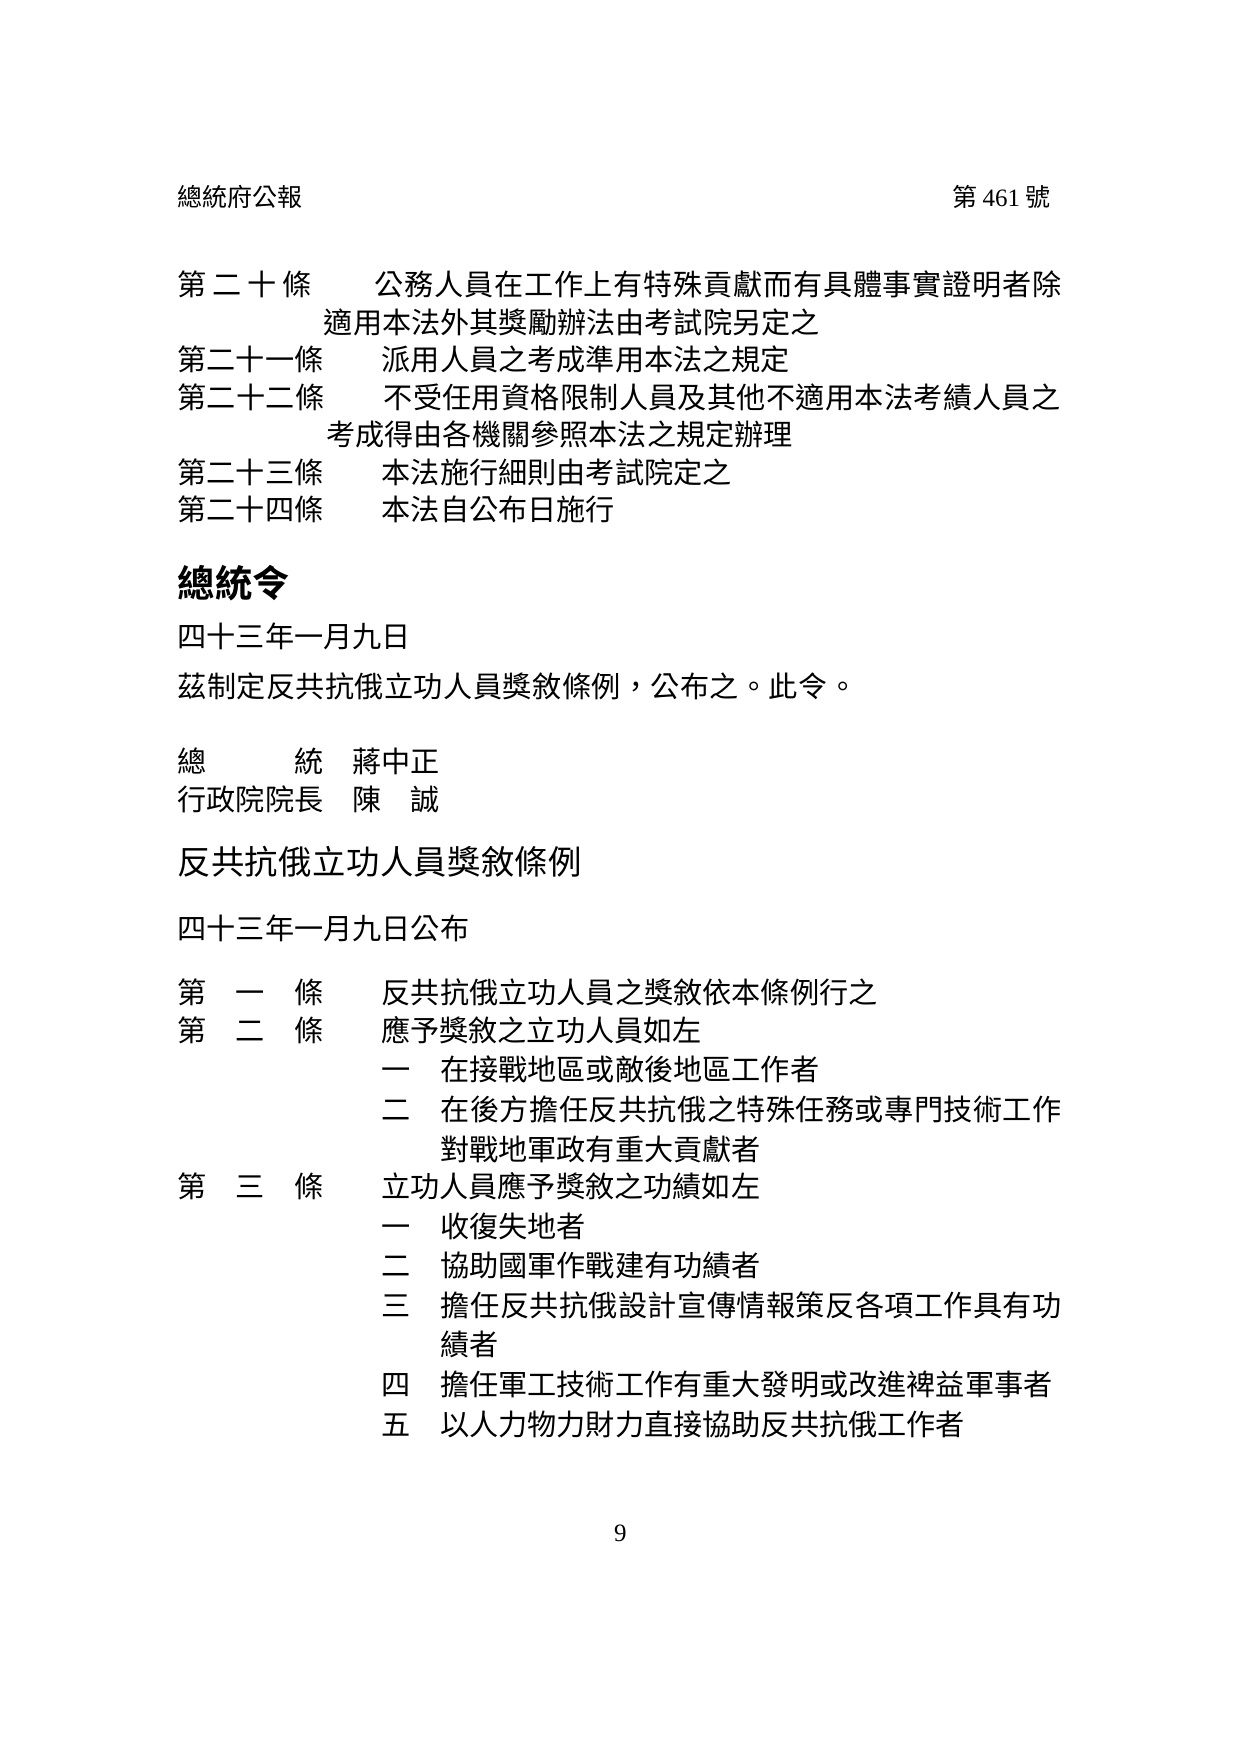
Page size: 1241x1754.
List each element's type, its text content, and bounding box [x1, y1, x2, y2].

text 第二十三條 本法施行細則由考試院定之 [177, 453, 1063, 491]
text 四十三年一月九日 [177, 618, 1063, 655]
text 第二十二條 不受任用資格限制人員及其他不適用本法考績人員之考成得由各機關參照本法之規定辦理 [177, 378, 1063, 453]
text 茲制定反共抗俄立功人員獎敘條例，公布之。此令。 [177, 668, 1063, 705]
text 二 協助國軍作戰建有功績者 [381, 1245, 1063, 1284]
text 第二十一條 派用人員之考成準用本法之規定 [177, 341, 1063, 378]
text 第 二 條 應予獎敘之立功人員如左 [177, 1012, 1063, 1049]
text 第 一 條 反共抗俄立功人員之獎敘依本條例行之 [177, 972, 1063, 1012]
text 總 統 蔣中正 [177, 743, 1063, 780]
text 反共抗俄立功人員獎敘條例 [177, 843, 1063, 882]
text 三 擔任反共抗俄設計宣傳情報策反各項工作具有功績者 [381, 1284, 1063, 1364]
text 行政院院長 陳 誠 [177, 780, 1063, 818]
text 第 三 條 立功人員應予獎敘之功績如左 [177, 1168, 1063, 1205]
text 二 在後方擔任反共抗俄之特殊任務或專門技術工作對戰地軍政有重大貢獻者 [381, 1089, 1063, 1168]
text 一 收復失地者 [381, 1205, 1063, 1245]
text 四 擔任軍工技術工作有重大發明或改進裨益軍事者 [381, 1364, 1063, 1403]
text 五 以人力物力財力直接協助反共抗俄工作者 [381, 1403, 1063, 1443]
text 第二十四條 本法自公布日施行 [177, 491, 1063, 528]
text 一 在接戰地區或敵後地區工作者 [381, 1049, 1063, 1089]
text 四十三年一月九日公布 [177, 907, 1063, 947]
text 第二十條 公務人員在工作上有特殊貢獻而有具體事實證明者除適用本法外其獎勵辦法由考試院另定之 [177, 266, 1063, 341]
text 總統令 [177, 566, 1063, 605]
